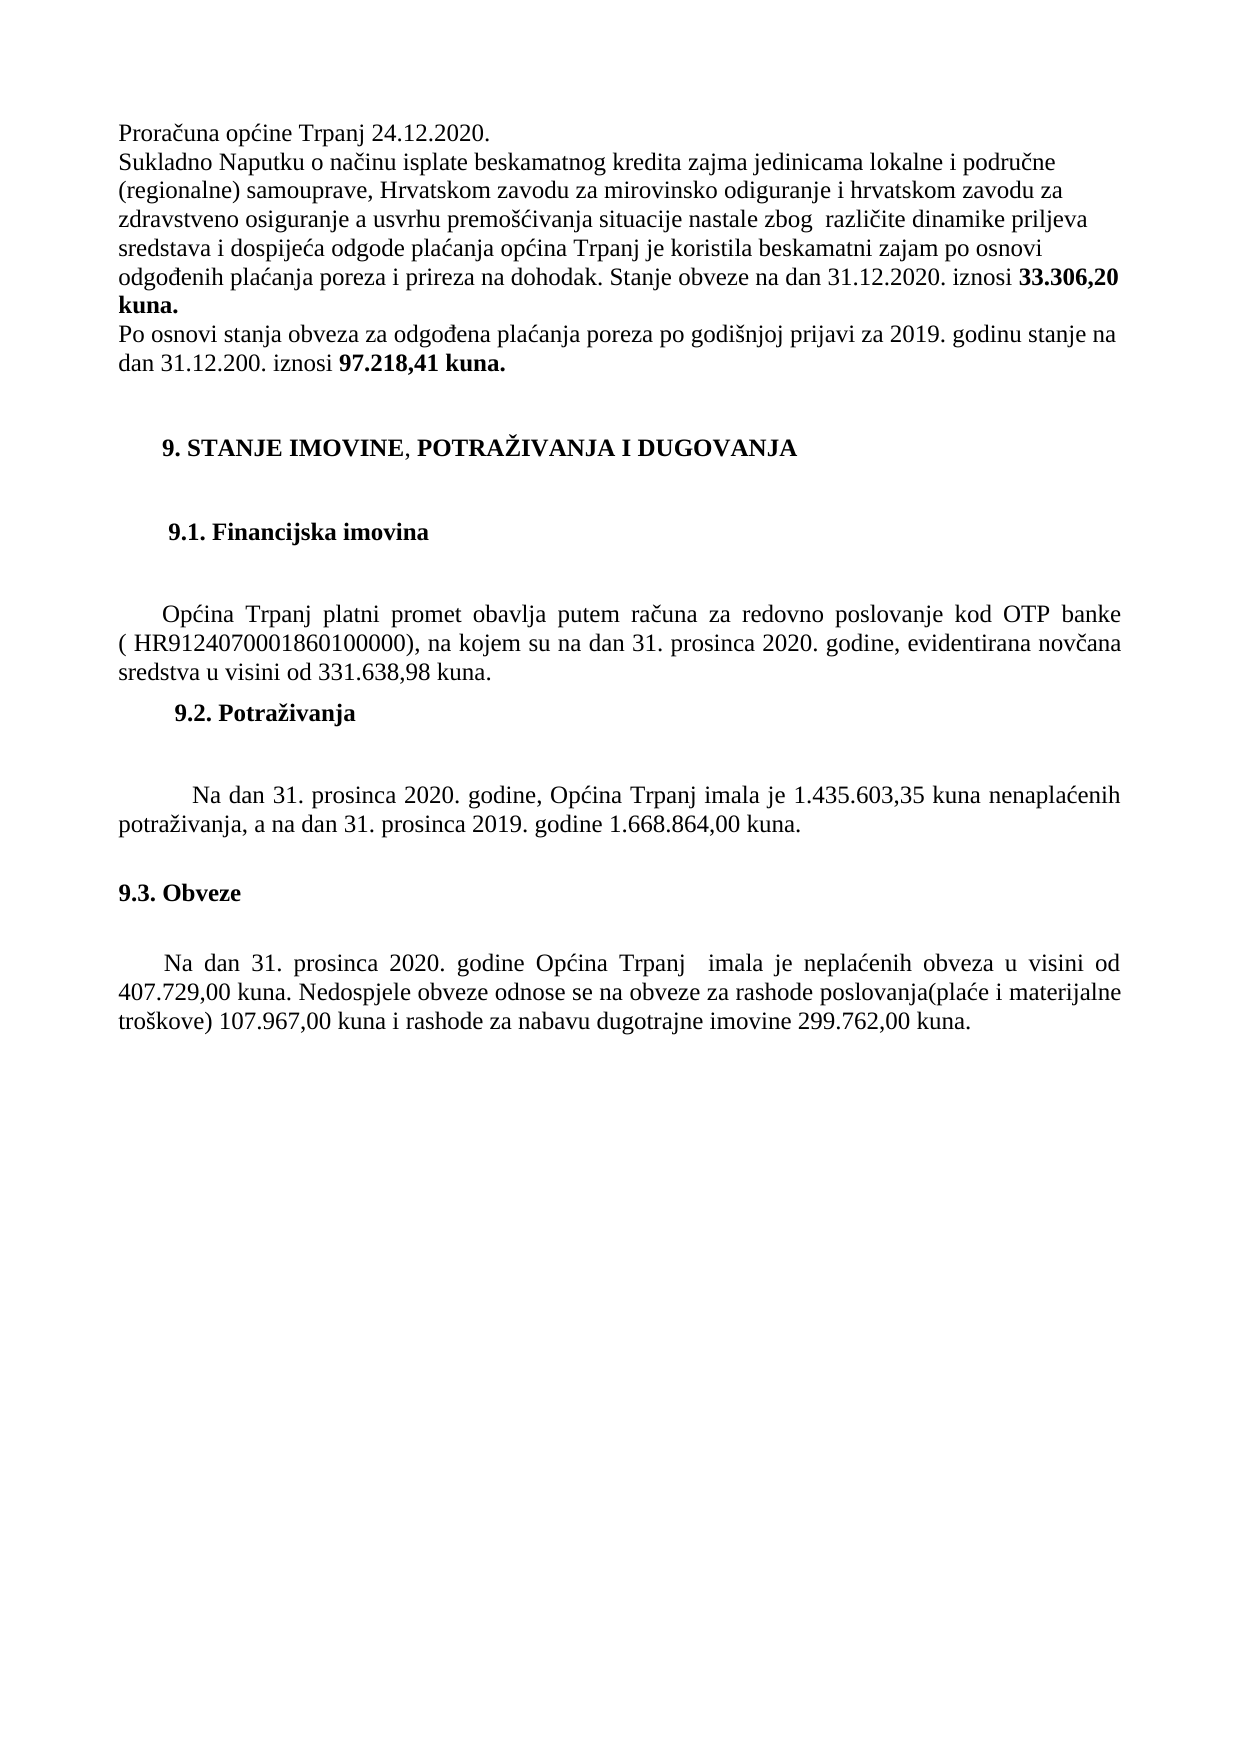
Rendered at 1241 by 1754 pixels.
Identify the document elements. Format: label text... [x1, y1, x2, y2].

text Proračuna općine Trpanj 24.12.2020. [118, 118, 1122, 147]
text Općina Trpanj platni promet obavlja putem računa za redovno poslovanje kod OTP banke ( HR9124070001860100000), na kojem su na dan 31. prosinca 2020. godine, evidentirana novčana sredstva u visini od 331.638,98 kuna. [118, 599, 1122, 686]
text 9. STANJE IMOVINE, POTRAŽIVANJA I DUGOVANJA [118, 433, 1122, 462]
text Na dan 31. prosinca 2020. godine, Općina Trpanj imala je 1.435.603,35 kuna nenaplaćenih potraživanja, a na dan 31. prosinca 2019. godine 1.668.864,00 kuna. [118, 781, 1122, 838]
text 9.1. Financijska imovina [118, 517, 1122, 546]
text Sukladno Naputku o načinu isplate beskamatnog kredita zajma jedinicama lokalne i područne (regionalne) samouprave, Hrvatskom zavodu za mirovinsko odiguranje i hrvatskom zavodu za zdravstveno osiguranje a usvrhu premošćivanja situacije nastale zbog različite dinamike priljeva sredstava i dospijeća odgode plaćanja općina Trpanj je koristila beskamatni zajam po osnovi odgođenih plaćanja poreza i prireza na dohodak. Stanje obveze na dan 31.12.2020. iznosi 33.306,20 kuna. [118, 147, 1122, 319]
text Na dan 31. prosinca 2020. godine Općina Trpanj imala je neplaćenih obveza u visini od 407.729,00 kuna. Nedospjele obveze odnose se na obveze za rashode poslovanja(plaće i materijalne troškove) 107.967,00 kuna i rashode za nabavu dugotrajne imovine 299.762,00 kuna. [118, 948, 1122, 1035]
text 9.3. Obveze [118, 878, 1122, 907]
text 9.2. Potraživanja [118, 698, 1122, 727]
text Po osnovi stanja obveza za odgođena plaćanja poreza po godišnjoj prijavi za 2019. godinu stanje na dan 31.12.200. iznosi 97.218,41 kuna. [118, 319, 1122, 377]
